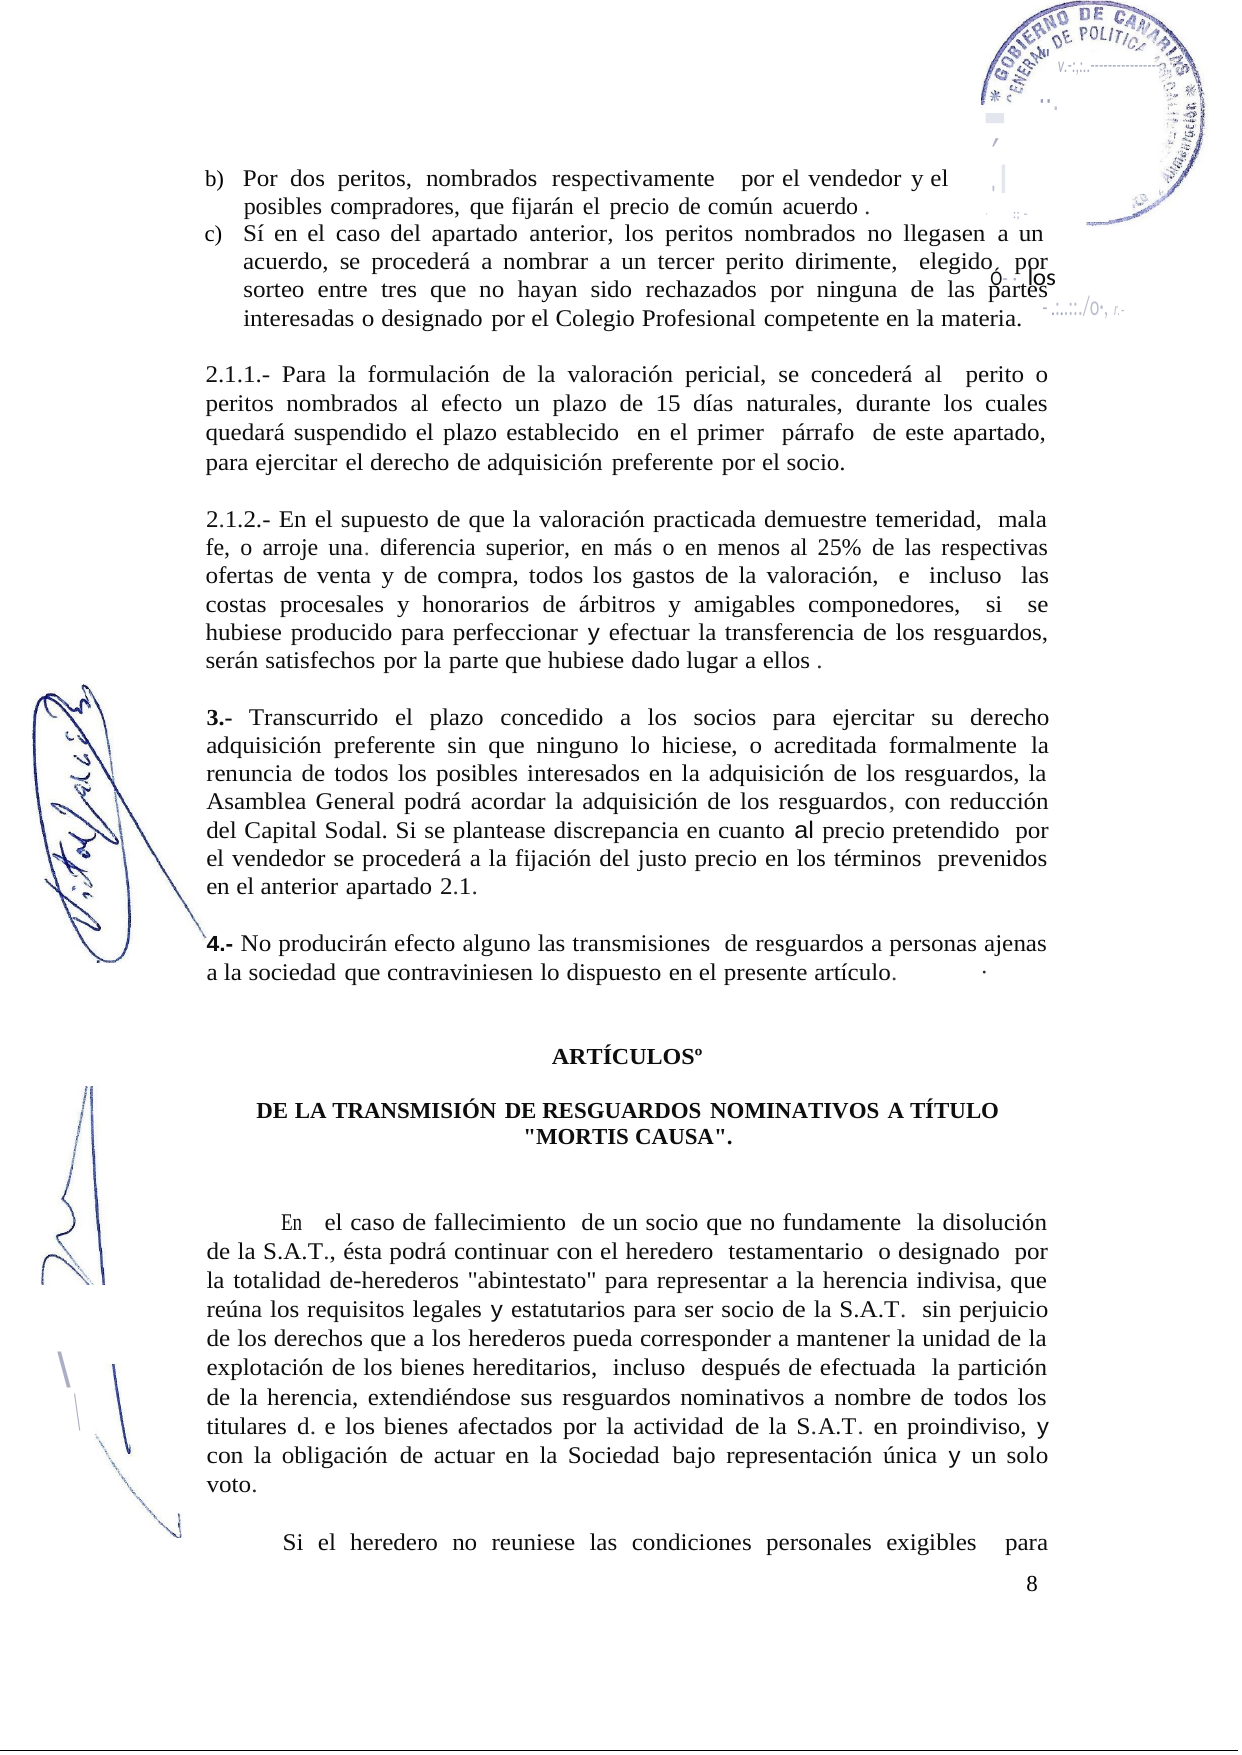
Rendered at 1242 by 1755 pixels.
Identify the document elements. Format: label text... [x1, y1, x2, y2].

text En el caso de fallecimiento de un socio que no fundamente la disolución de la S.A.T., ésta podrá continuar con el heredero testamentario o designado por la totalidad de-herederos "abintestato" para representar a la herencia indivisa, que reúna los requisitos legales y estatutarios para ser socio de la S.A.T. sin perjuicio de los derechos que a los herederos pueda corresponder a mantener la unidad de la explotación de los bienes hereditarios, incluso después de efectuada la partición de la herencia, extendiéndose sus resguardos nominativos a nombre de todos los titulares d. e los bienes afectados por la actividad de la S.A.T. en proindiviso, y con la obligación de actuar en la Sociedad bajo representación única y un solo voto. [206, 1208, 1049, 1498]
list Por dos peritos, nombrados respectivamente por el vendedor y el posibles compradores, que fijarán el precio de común acuerdo . [205, 164, 976, 220]
text ARTÍCULOSº [41, 1043, 1213, 1069]
text 3.- Transcurrido el plazo concedido a los socios para ejercitar su derecho adquisición preferente sin que ninguno lo hiciese, o acreditada formalmente la renuncia de todos los posibles interesados en la adquisición de los resguardos, la Asamblea General podrá acordar la adquisición de los resguardos, con reducción del Capital Sodal. Si se plantease discrepancia en cuanto al precio pretendido por el vendedor se procederá a la fijación del justo precio en los términos prevenidos en el anterior apartado 2.1. [207, 703, 1049, 899]
text 4.- No producirán efecto alguno las transmisiones de resguardos a personas ajenas a la sociedad que contraviniesen lo dispuesto en el presente artículo. · [206, 928, 1048, 985]
list Sí en el caso del apartado anterior, los peritos nombrados no llegasen a un [204, 221, 1242, 246]
text acuerdo, se procederá a nombrar a un tercer perito dirimente, elegido por sorteo entre tres que no hayan sido rechazados por ninguna de las partes interesadas o designado por el Colegio Profesional competente en la materia. [243, 247, 1049, 331]
text DE LA TRANSMISIÓN DE RESGUARDOS NOMINATIVOS A TÍTULO "MORTIS CAUSA". [255, 1098, 1000, 1150]
text 2.1.2.- En el supuesto de que la valoración practicada demuestre temeridad, mala fe, o arroje una. diferencia superior, en más o en menos al 25% de las respectivas ofertas de venta y de compra, todos los gastos de la valoración, e incluso las costas procesales y honorarios de árbitros y amigables componedores, si se hubiese producido para perfeccionar y efectuar la transferencia de los resguardos, serán satisfechos por la parte que hubiese dado lugar a ellos . [205, 504, 1049, 674]
text Si el heredero no reuniese las condiciones personales exigibles para [208, 1528, 1049, 1556]
text 2.1.1.- Para la formulación de la valoración pericial, se concederá al perito o peritos nombrados al efecto un plazo de 15 días naturales, durante los cuales quedará suspendido el plazo establecido en el primer párrafo de este apartado, para ejercitar el derecho de adquisición preferente por el socio. [205, 360, 1048, 475]
text \. [57, 1344, 74, 1398]
text \ [74, 1382, 80, 1443]
